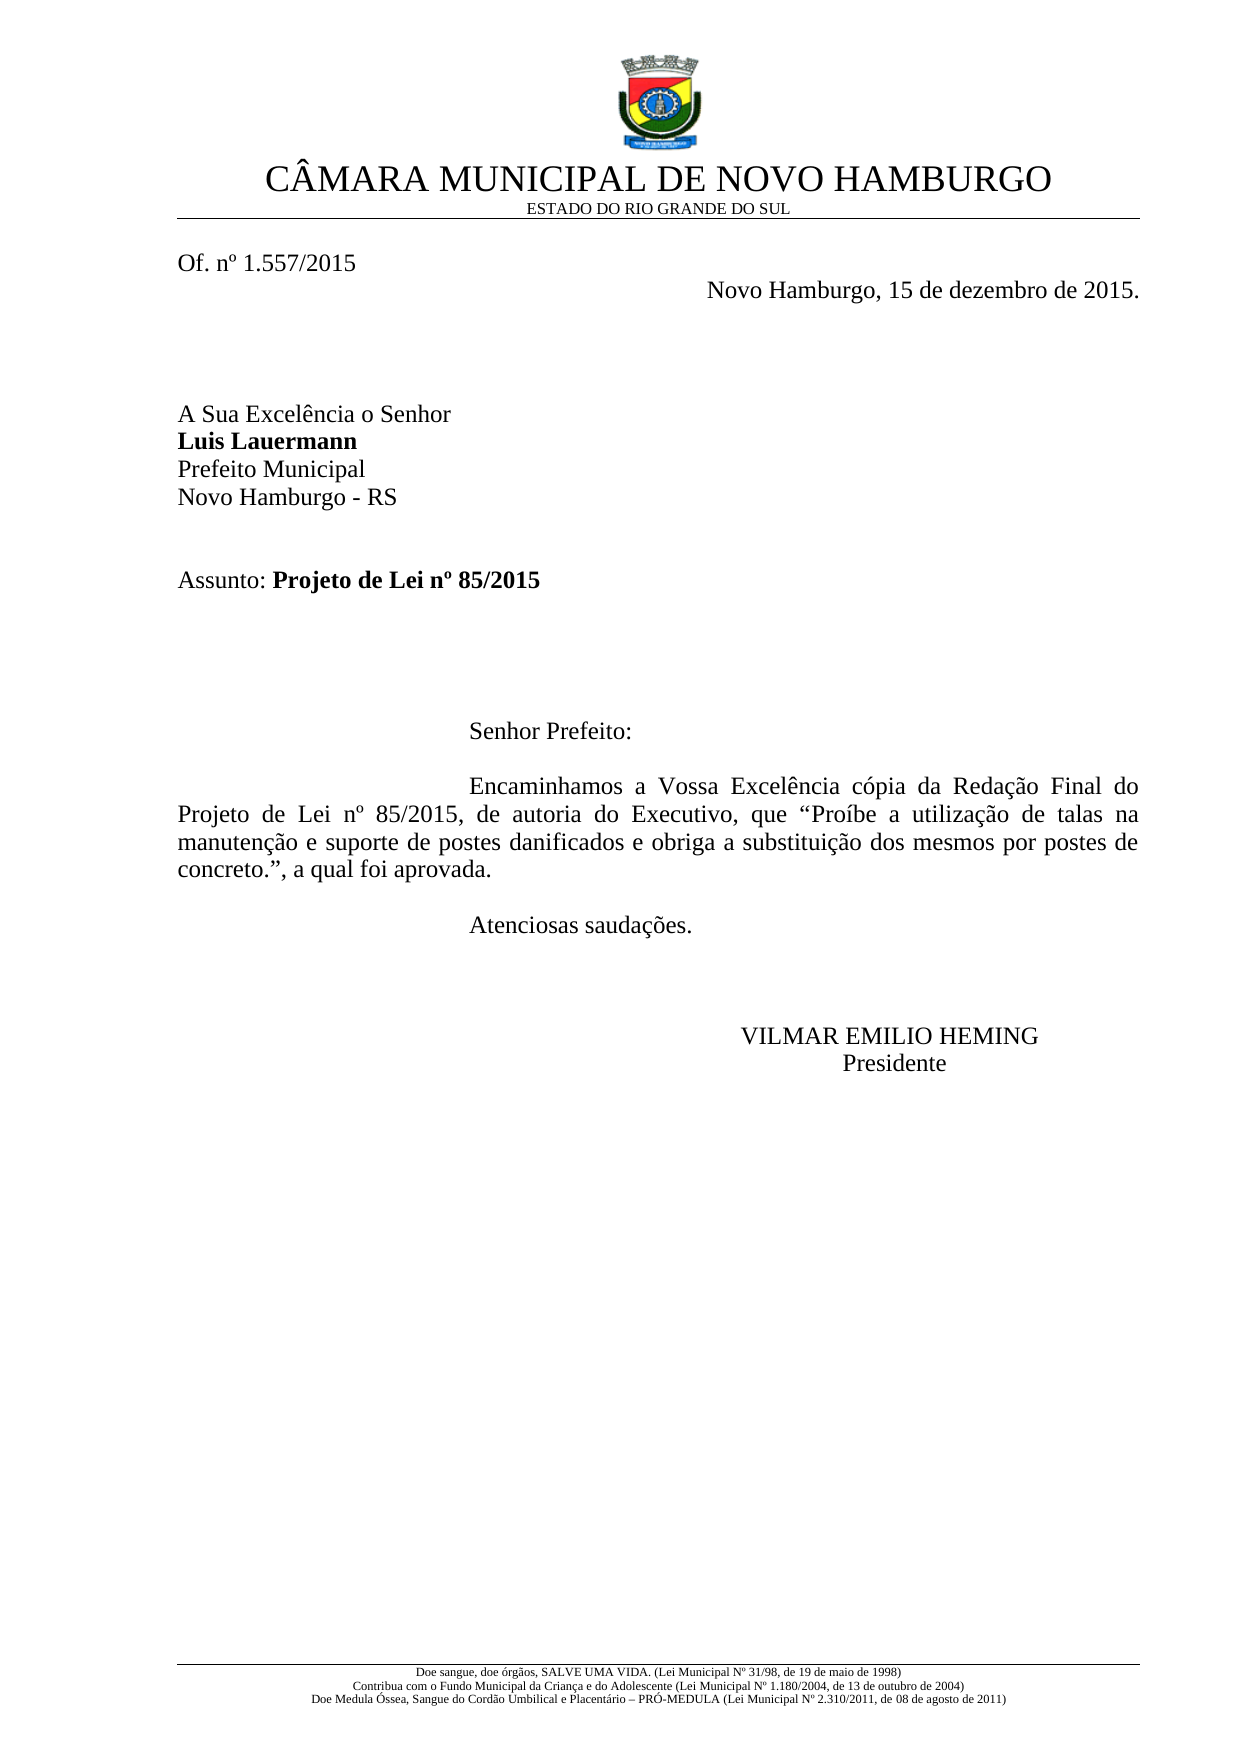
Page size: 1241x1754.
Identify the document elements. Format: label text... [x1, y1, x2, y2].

text VILMAR EMILIO HEMING [739, 1022, 1140, 1049]
picture [611, 47, 705, 155]
text A Sua Excelência o Senhor [177, 400, 1140, 427]
text Novo Hamburgo, 15 de dezembro de 2015. [177, 276, 1140, 304]
text Luis Lauermann [177, 427, 1140, 455]
text Novo Hamburgo - RS [177, 483, 1140, 511]
text Assunto: Projeto de Lei nº 85/2015 [177, 566, 1140, 594]
text Encaminhamos a Vossa Excelência cópia da Redação Final do Projeto de Lei nº 85/2015, de autoria do Executivo, que “Proíbe a utilização de talas na manutenção e suporte de postes danificados e obriga a substituição dos mesmos por postes de concreto.”, a qual foi aprovada. [177, 772, 1140, 883]
text Senhor Prefeito: [177, 717, 1140, 745]
text Atenciosas saudações. [177, 911, 1140, 939]
text Prefeito Municipal [177, 455, 1140, 483]
text Of. nº 1.557/2015 [177, 249, 1140, 276]
text Presidente [177, 1049, 1140, 1077]
